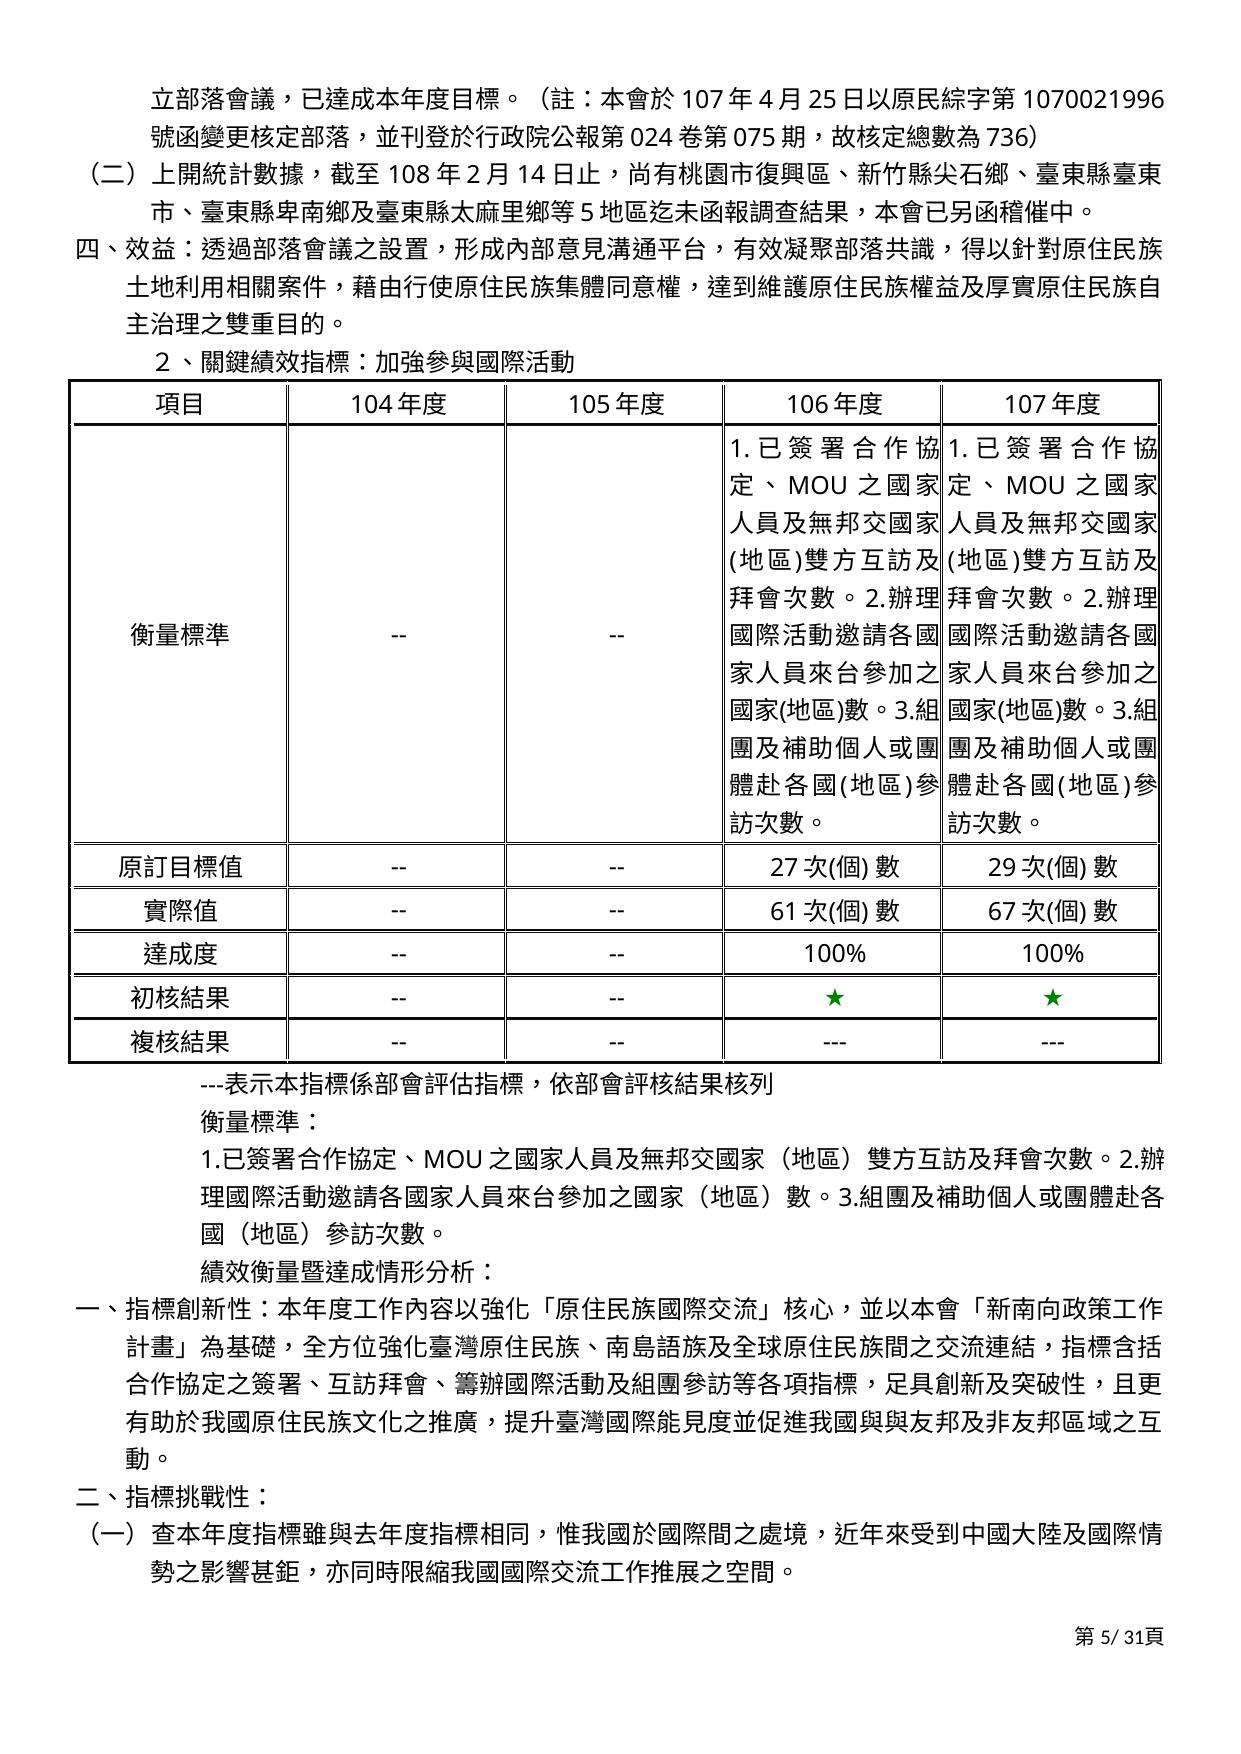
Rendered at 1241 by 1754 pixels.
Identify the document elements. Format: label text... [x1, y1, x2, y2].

table_cell ​61次(個) 數 [725, 889, 940, 929]
text 一、指標創新性：本年度工作內容以強化「原住民族國際交流」核心，並以本會「新南向政策工作計畫」為基礎，全方位強化臺灣原住民族、南島語族及全球原住民族間之交流連結，指標含括合作協定之簽署、互訪拜會、籌辦國際活動及組團參訪等各項指標，足具創新及突破性，且更有助於我國原住民族文化之推廣，提升臺灣國際能見度並促進我國與與友邦及非友邦區域之互動。 [75, 1289, 1165, 1477]
table_cell --- [942, 1017, 1158, 1061]
table_cell ​29次(個) 數 [942, 842, 1160, 886]
table_cell -- [507, 889, 722, 929]
text 四、效益：透過部落會議之設置，形成內部意見溝通平台，有效凝聚部落共識，得以針對原住民族土地利用相關案件，藉由行使原住民族集體同意權，達到維護原住民族權益及厚實原住民族自主治理之雙重目的。 [75, 229, 1165, 341]
table_cell 複核結果 [71, 1017, 288, 1061]
table_cell -- [289, 977, 504, 1017]
text 立部落會議，已達成本年度目標。（註：本會於107年4月25日以原民綜字第1070021996號函變更核定部落，並刊登於行政院公報第024卷第075期，故核定總數為736） [75, 79, 1165, 154]
table_cell -- [289, 889, 504, 929]
table_cell -- [289, 426, 504, 842]
table_cell 初核結果 [71, 973, 286, 1017]
table_cell -- [507, 977, 722, 1017]
table_cell 100% [725, 933, 940, 973]
table_cell ★ [725, 977, 940, 1017]
table_cell 衡量標準 [70, 423, 286, 842]
table_cell ​67次(個) 數 [942, 886, 1160, 929]
text 二、指標挑戰性： [75, 1477, 1165, 1514]
table_cell 達成度 [71, 929, 286, 973]
table_cell --- [724, 1020, 942, 1061]
text （一）查本年度指標雖與去年度指標相同，惟我國於國際間之處境，近年來受到中國大陸及國際情勢之影響甚鉅，亦同時限縮我國國際交流工作推展之空間。 [75, 1514, 1165, 1589]
text 績效衡量暨達成情形分析： [200, 1252, 1165, 1289]
table_cell -- [507, 426, 722, 842]
text 衡量標準： [200, 1102, 1165, 1139]
table_cell 1.已簽署合作協定、MOU之國家人員及無邦交國家(地區)雙方互訪及拜會次數。2.辦理國際活動邀請各國家人員來台參加之國家(地區)數。3.組團及補助個人或團體赴各國(地區)參訪次數。 [725, 426, 940, 842]
table_header 項目 [71, 382, 288, 423]
table_header 105年度 [506, 382, 724, 423]
text （二）上開統計數據，截至108年2月14日止，尚有桃園市復興區、新竹縣尖石鄉、臺東縣臺東市、臺東縣卑南鄉及臺東縣太麻里鄉等5地區迄未函報調查結果，本會已另函稽催中。 [75, 154, 1165, 229]
table_cell ​27次(個) 數 [725, 845, 940, 886]
table_cell -- [507, 933, 722, 973]
table_cell -- [288, 1020, 506, 1061]
table_cell -- [289, 845, 504, 886]
table_header 104年度 [288, 382, 506, 423]
table_cell 1.已簽署合作協定、MOU之國家人員及無邦交國家(地區)雙方互訪及拜會次數。2.辦理國際活動邀請各國家人員來台參加之國家(地區)數。3.組團及補助個人或團體赴各國(地區)參訪次數。 [943, 423, 1160, 842]
table_header 107年度 [942, 382, 1158, 423]
table_header 106年度 [724, 382, 942, 423]
text ---表示本指標係部會評估指標，依部會評核結果核列 [200, 1064, 1165, 1102]
text 1.已簽署合作協定、MOU之國家人員及無邦交國家（地區）雙方互訪及拜會次數。2.辦理國際活動邀請各國家人員來台參加之國家（地區）數。3.組團及補助個人或團體赴各國（地區）參訪次數。 [200, 1139, 1165, 1252]
table_cell 原訂目標值 [70, 842, 288, 886]
text ２、關鍵績效指標：加強參與國際活動 [150, 341, 1165, 379]
table_cell -- [507, 845, 722, 886]
table_cell 100% [943, 929, 1159, 973]
table_cell ★ [943, 973, 1159, 1017]
table_cell -- [289, 933, 504, 973]
table_cell 實際值 [70, 886, 288, 929]
table_cell -- [506, 1020, 724, 1061]
